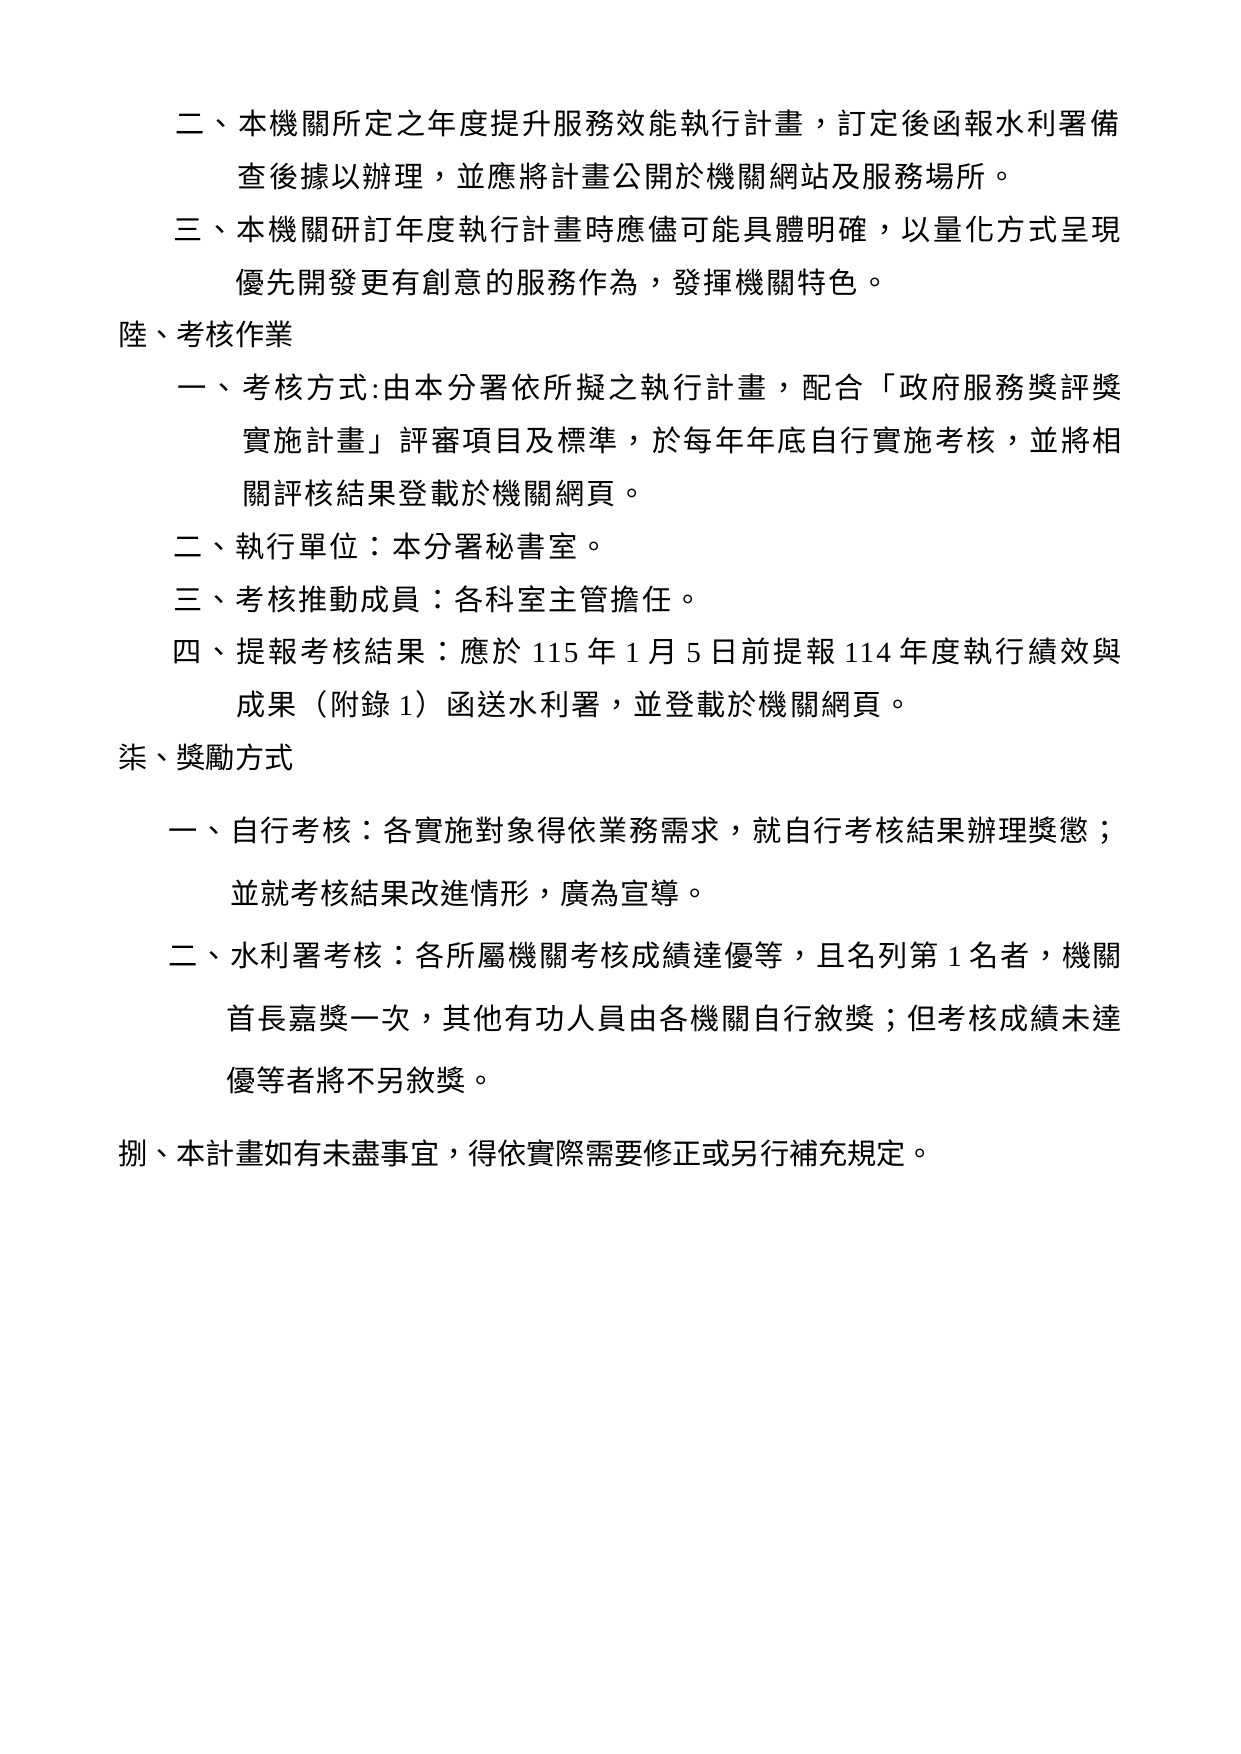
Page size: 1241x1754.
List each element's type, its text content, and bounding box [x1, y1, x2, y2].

text 陸、考核作業 [118, 312, 1122, 354]
text 三、考核推動成員：各科室主管擔任。 [173, 576, 1122, 618]
text 一、自行考核：各實施對象得依業務需求，就自行考核結果辦理獎懲；並就考核結果改進情形，廣為宣導。 [168, 787, 1122, 912]
text 二、本機關所定之年度提升服務效能執行計畫，訂定後函報水利署備查後據以辦理，並應將計畫公開於機關網站及服務場所。 [175, 101, 1122, 196]
text 一、考核方式:由本分署依所擬之執行計畫，配合「政府服務獎評獎實施計畫」評審項目及標準，於每年年底自行實施考核，並將相關評核結果登載於機關網頁。 [177, 365, 1122, 513]
text 三、本機關研訂年度執行計畫時應儘可能具體明確，以量化方式呈現，優先開發更有創意的服務作為，發揮機關特色。 [173, 206, 1122, 301]
text 捌、本計畫如有未盡事宜，得依實際需要修正或另行補充規定。 [118, 1110, 1122, 1173]
text 二、執行單位：本分署秘書室。 [173, 523, 1122, 566]
text 四、提報考核結果：應於115年1月5日前提報114年度執行績效與成果（附錄1）函送水利署，並登載於機關網頁。 [172, 629, 1122, 724]
text 柒、獎勵方式 [118, 734, 1122, 777]
text 二、水利署考核：各所屬機關考核成績達優等，且名列第1名者，機關首長嘉獎一次，其他有功人員由各機關自行敘獎；但考核成績未達優等者將不另敘獎。 [168, 912, 1122, 1100]
